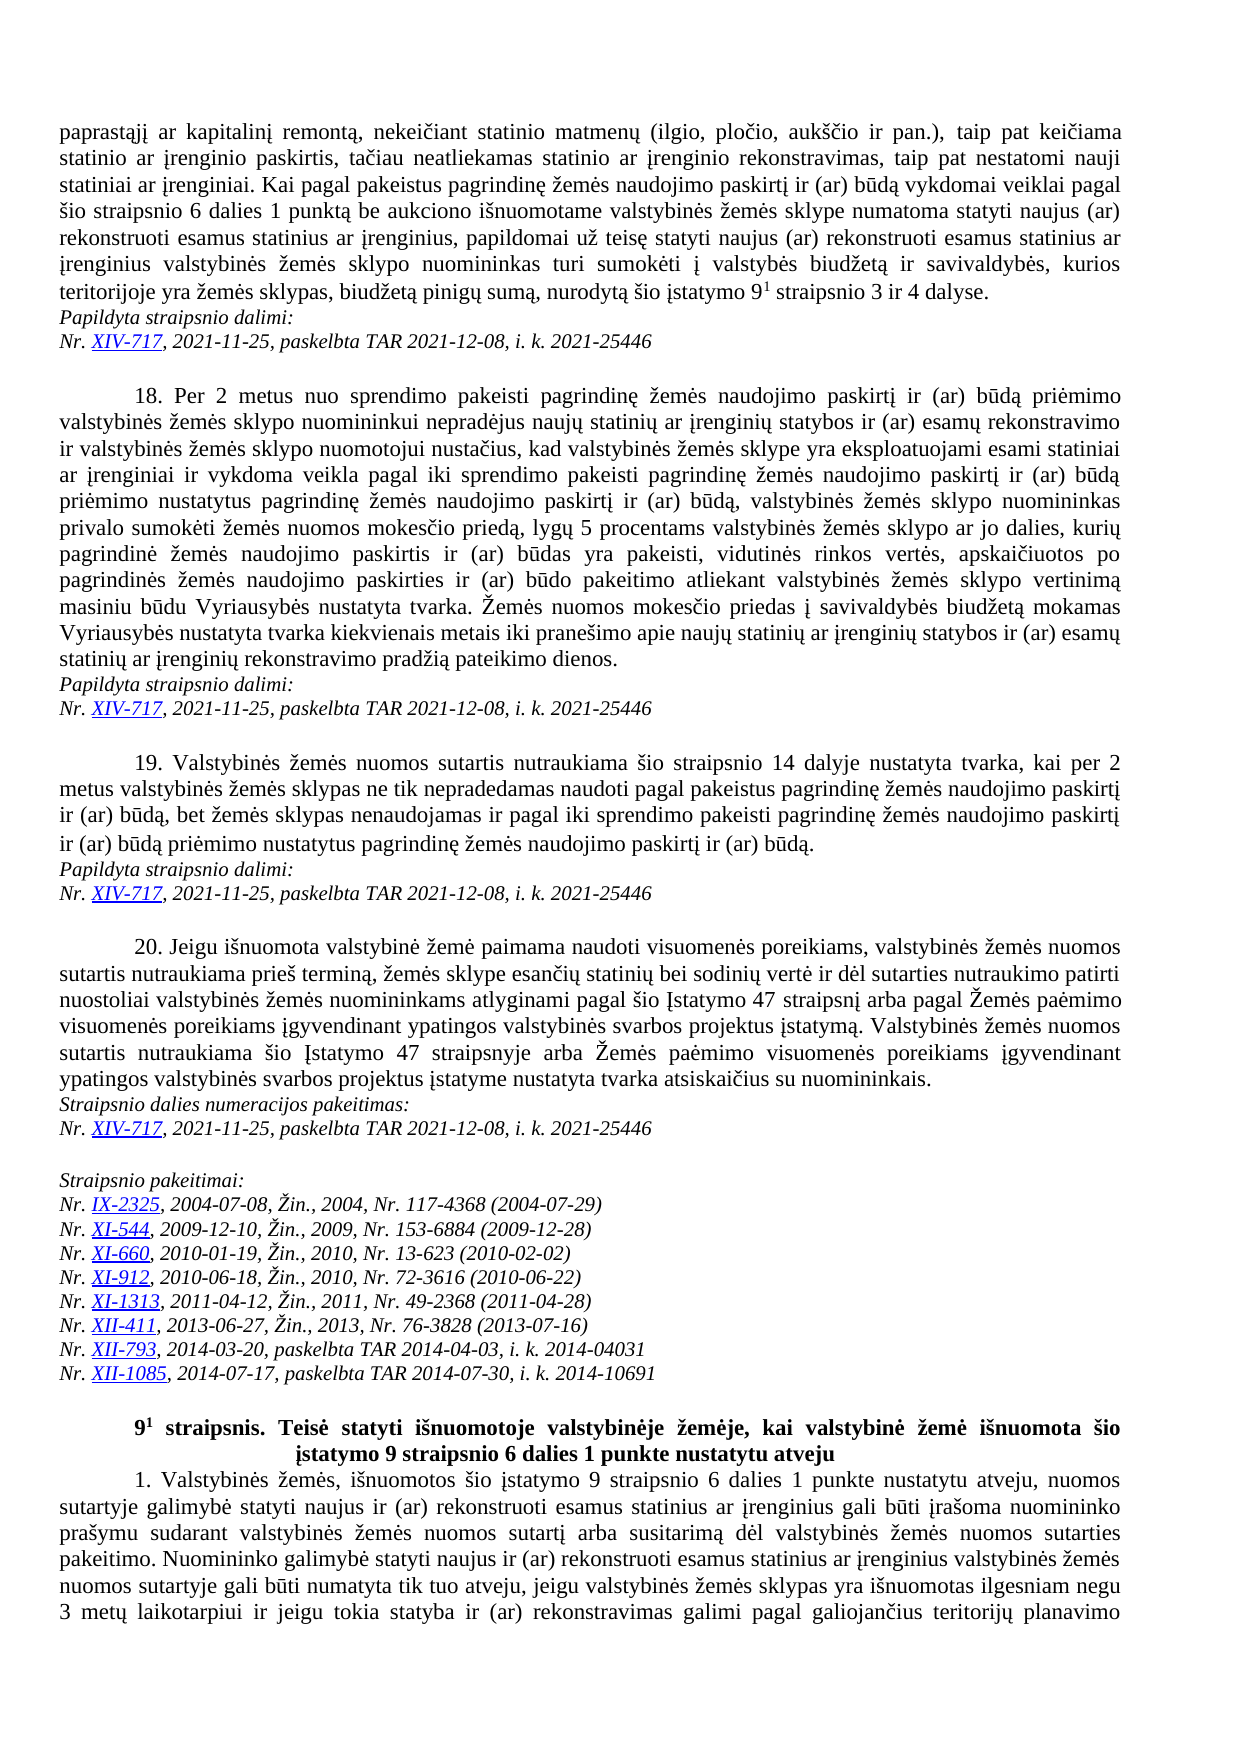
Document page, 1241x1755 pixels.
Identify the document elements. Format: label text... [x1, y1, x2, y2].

text 20. Jeigu išnuomota valstybinė žemė paimama naudoti visuomenės poreikiams, valstybinės žemės nuomos sutartis nutraukiama prieš terminą, žemės sklype esančių statinių bei sodinių vertė ir dėl sutarties nutraukimo patirti nuostoliai valstybinės žemės nuomininkams atlyginami pagal šio Įstatymo 47 straipsnį arba pagal Žemės paėmimo visuomenės poreikiams įgyvendinant ypatingos valstybinės svarbos projektus įstatymą. Valstybinės žemės nuomos sutartis nutraukiama šio Įstatymo 47 straipsnyje arba Žemės paėmimo visuomenės poreikiams įgyvendinant ypatingos valstybinės svarbos projektus įstatyme nustatyta tvarka atsiskaičius su nuomininkais. [59, 933, 1122, 1091]
text 1. Valstybinės žemės, išnuomotos šio įstatymo 9 straipsnio 6 dalies 1 punkte nustatytu atveju, nuomos sutartyje galimybė statyti naujus ir (ar) rekonstruoti esamus statinius ar įrenginius gali būti įrašoma nuomininko prašymu sudarant valstybinės žemės nuomos sutartį arba susitarimą dėl valstybinės žemės nuomos sutarties pakeitimo. Nuomininko galimybė statyti naujus ir (ar) rekonstruoti esamus statinius ar įrenginius valstybinės žemės nuomos sutartyje gali būti numatyta tik tuo atveju, jeigu valstybinės žemės sklypas yra išnuomotas ilgesniam negu 3 metų laikotarpiui ir jeigu tokia statyba ir (ar) rekonstravimas galimi pagal galiojančius teritorijų planavimo [59, 1466, 1122, 1624]
text Straipsnio pakeitimai: [59, 1168, 1122, 1192]
text Nr. XIV-717, 2021-11-25, paskelbta TAR 2021-12-08, i. k. 2021-25446 [59, 881, 1122, 904]
text Nr. XI-912, 2010-06-18, Žin., 2010, Nr. 72-3616 (2010-06-22) [59, 1264, 1122, 1289]
text 19. Valstybinės žemės nuomos sutartis nutraukiama šio straipsnio 14 dalyje nustatyta tvarka, kai per 2 metus valstybinės žemės sklypas ne tik nepradedamas naudoti pagal pakeistus pagrindinę žemės naudojimo paskirtį ir (ar) būdą, bet žemės sklypas nenaudojamas ir pagal iki sprendimo pakeisti pagrindinę žemės naudojimo paskirtį ir (ar) būdą priėmimo nustatytus pagrindinę žemės naudojimo paskirtį ir (ar) būdą. [59, 749, 1122, 856]
text Nr. XII-793, 2014-03-20, paskelbta TAR 2014-04-03, i. k. 2014-04031 [59, 1337, 1122, 1361]
text Nr. XIV-717, 2021-11-25, paskelbta TAR 2021-12-08, i. k. 2021-25446 [59, 696, 1122, 720]
text 91 straipsnis. Teisė statyti išnuomotoje valstybinėje žemėje, kai valstybinė žemė išnuomota šio įstatymo 9 straipsnio 6 dalies 1 punkte nustatytu atveju [134, 1414, 1122, 1466]
text Nr. XIV-717, 2021-11-25, paskelbta TAR 2021-12-08, i. k. 2021-25446 [59, 329, 1122, 353]
text Nr. XII-1085, 2014-07-17, paskelbta TAR 2014-07-30, i. k. 2014-10691 [59, 1361, 1122, 1385]
text Papildyta straipsnio dalimi: [59, 672, 1122, 696]
text Nr. IX-2325, 2004-07-08, Žin., 2004, Nr. 117-4368 (2004-07-29) [59, 1192, 1122, 1216]
text Nr. XII-411, 2013-06-27, Žin., 2013, Nr. 76-3828 (2013-07-16) [59, 1313, 1122, 1337]
text paprastąjį ar kapitalinį remontą, nekeičiant statinio matmenų (ilgio, pločio, aukščio ir pan.), taip pat keičiama statinio ar įrenginio paskirtis, tačiau neatliekamas statinio ar įrenginio rekonstravimas, taip pat nestatomi nauji statiniai ar įrenginiai. Kai pagal pakeistus pagrindinę žemės naudojimo paskirtį ir (ar) būdą vykdomai veiklai pagal šio straipsnio 6 dalies 1 punktą be aukciono išnuomotame valstybinės žemės sklype numatoma statyti naujus (ar) rekonstruoti esamus statinius ar įrenginius, papildomai už teisę statyti naujus (ar) rekonstruoti esamus statinius ar įrenginius valstybinės žemės sklypo nuomininkas turi sumokėti į valstybės biudžetą ir savivaldybės, kurios teritorijoje yra žemės sklypas, biudžetą pinigų sumą, nurodytą šio įstatymo 91 straipsnio 3 ir 4 dalyse. [59, 118, 1122, 305]
text Papildyta straipsnio dalimi: [59, 305, 1122, 329]
text Nr. XIV-717, 2021-11-25, paskelbta TAR 2021-12-08, i. k. 2021-25446 [59, 1116, 1122, 1139]
text 18. Per 2 metus nuo sprendimo pakeisti pagrindinę žemės naudojimo paskirtį ir (ar) būdą priėmimo valstybinės žemės sklypo nuomininkui nepradėjus naujų statinių ar įrenginių statybos ir (ar) esamų rekonstravimo ir valstybinės žemės sklypo nuomotojui nustačius, kad valstybinės žemės sklype yra eksploatuojami esami statiniai ar įrenginiai ir vykdoma veikla pagal iki sprendimo pakeisti pagrindinę žemės naudojimo paskirtį ir (ar) būdą priėmimo nustatytus pagrindinę žemės naudojimo paskirtį ir (ar) būdą, valstybinės žemės sklypo nuomininkas privalo sumokėti žemės nuomos mokesčio priedą, lygų 5 procentams valstybinės žemės sklypo ar jo dalies, kurių pagrindinė žemės naudojimo paskirtis ir (ar) būdas yra pakeisti, vidutinės rinkos vertės, apskaičiuotos po pagrindinės žemės naudojimo paskirties ir (ar) būdo pakeitimo atliekant valstybinės žemės sklypo vertinimą masiniu būdu Vyriausybės nustatyta tvarka. Žemės nuomos mokesčio priedas į savivaldybės biudžetą mokamas Vyriausybės nustatyta tvarka kiekvienais metais iki pranešimo apie naujų statinių ar įrenginių statybos ir (ar) esamų statinių ar įrenginių rekonstravimo pradžią pateikimo dienos. [59, 382, 1122, 672]
text Nr. XI-1313, 2011-04-12, Žin., 2011, Nr. 49-2368 (2011-04-28) [59, 1289, 1122, 1313]
text Nr. XI-660, 2010-01-19, Žin., 2010, Nr. 13-623 (2010-02-02) [59, 1241, 1122, 1264]
text Straipsnio dalies numeracijos pakeitimas: [59, 1091, 1122, 1116]
text Papildyta straipsnio dalimi: [59, 856, 1122, 881]
text Nr. XI-544, 2009-12-10, Žin., 2009, Nr. 153-6884 (2009-12-28) [59, 1216, 1122, 1241]
